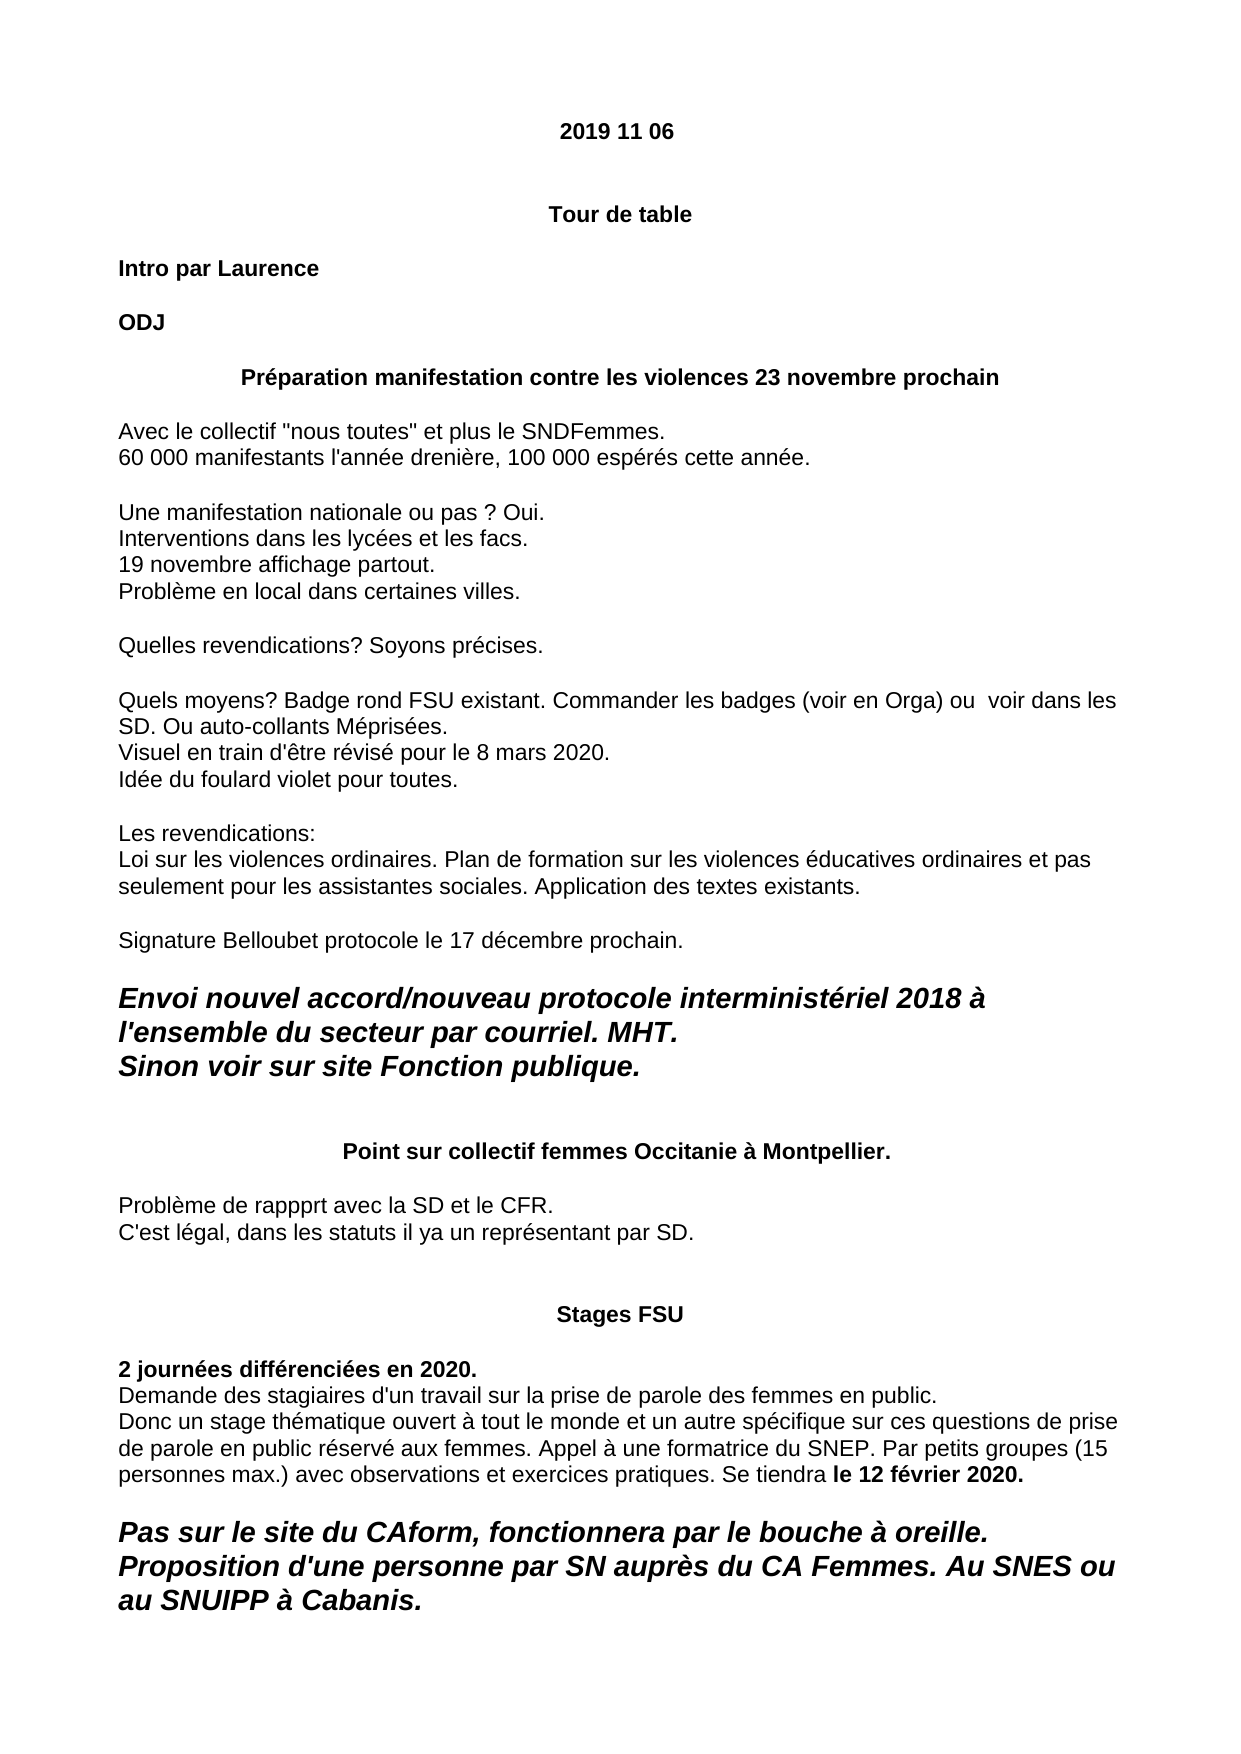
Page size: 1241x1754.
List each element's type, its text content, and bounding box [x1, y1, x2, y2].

text Préparation manifestation contre les violences 23 novembre prochain [118, 364, 1122, 390]
text Demande des stagiaires d'un travail sur la prise de parole des femmes en public. [118, 1382, 1122, 1408]
text Envoi nouvel accord/nouveau protocole interministériel 2018 à l'ensemble du secteur par courriel. MHT. [118, 981, 1122, 1048]
text 19 novembre affichage partout. [118, 551, 1122, 578]
text Intro par Laurence [118, 255, 1122, 281]
text Problème en local dans certaines villes. [118, 578, 1122, 604]
text Loi sur les violences ordinaires. Plan de formation sur les violences éducatives ordinaires et pas seulement pour les assistantes sociales. Application des textes existants. [118, 846, 1122, 899]
text Problème de rappprt avec la SD et le CFR. [118, 1192, 1122, 1219]
text Sinon voir sur site Fonction publique. [118, 1048, 1122, 1082]
text Les revendications: [118, 820, 1122, 846]
text Signature Belloubet protocole le 17 décembre prochain. [118, 927, 1122, 953]
text Interventions dans les lycées et les facs. [118, 525, 1122, 551]
text Stages FSU [118, 1301, 1122, 1328]
text C'est légal, dans les statuts il ya un représentant par SD. [118, 1219, 1122, 1245]
text Visuel en train d'être révisé pour le 8 mars 2020. [118, 739, 1122, 766]
text Donc un stage thématique ouvert à tout le monde et un autre spécifique sur ces questions de prise de parole en public réservé aux femmes. Appel à une formatrice du SNEP. Par petits groupes (15 personnes max.) avec observations et exercices pratiques. Se tiendra le 12 février 2020. [118, 1408, 1122, 1487]
text 2 journées différenciées en 2020. [118, 1356, 1122, 1382]
text Idée du foulard violet pour toutes. [118, 766, 1122, 792]
text Une manifestation nationale ou pas ? Oui. [118, 499, 1122, 525]
text 60 000 manifestants l'année drenière, 100 000 espérés cette année. [118, 444, 1122, 471]
text 2019 11 06 [118, 118, 1122, 144]
text ODJ [118, 309, 1122, 336]
text Tour de table [118, 201, 1122, 227]
text Point sur collectif femmes Occitanie à Montpellier. [118, 1138, 1122, 1164]
text Quelles revendications? Soyons précises. [118, 632, 1122, 658]
text Pas sur le site du CAform, fonctionnera par le bouche à oreille. Proposition d'une personne par SN auprès du CA Femmes. Au SNES ou au SNUIPP à Cabanis. [118, 1515, 1122, 1616]
text Quels moyens? Badge rond FSU existant. Commander les badges (voir en Orga) ou voir dans les SD. Ou auto-collants Méprisées. [118, 687, 1122, 739]
text Avec le collectif "nous toutes" et plus le SNDFemmes. [118, 418, 1122, 444]
